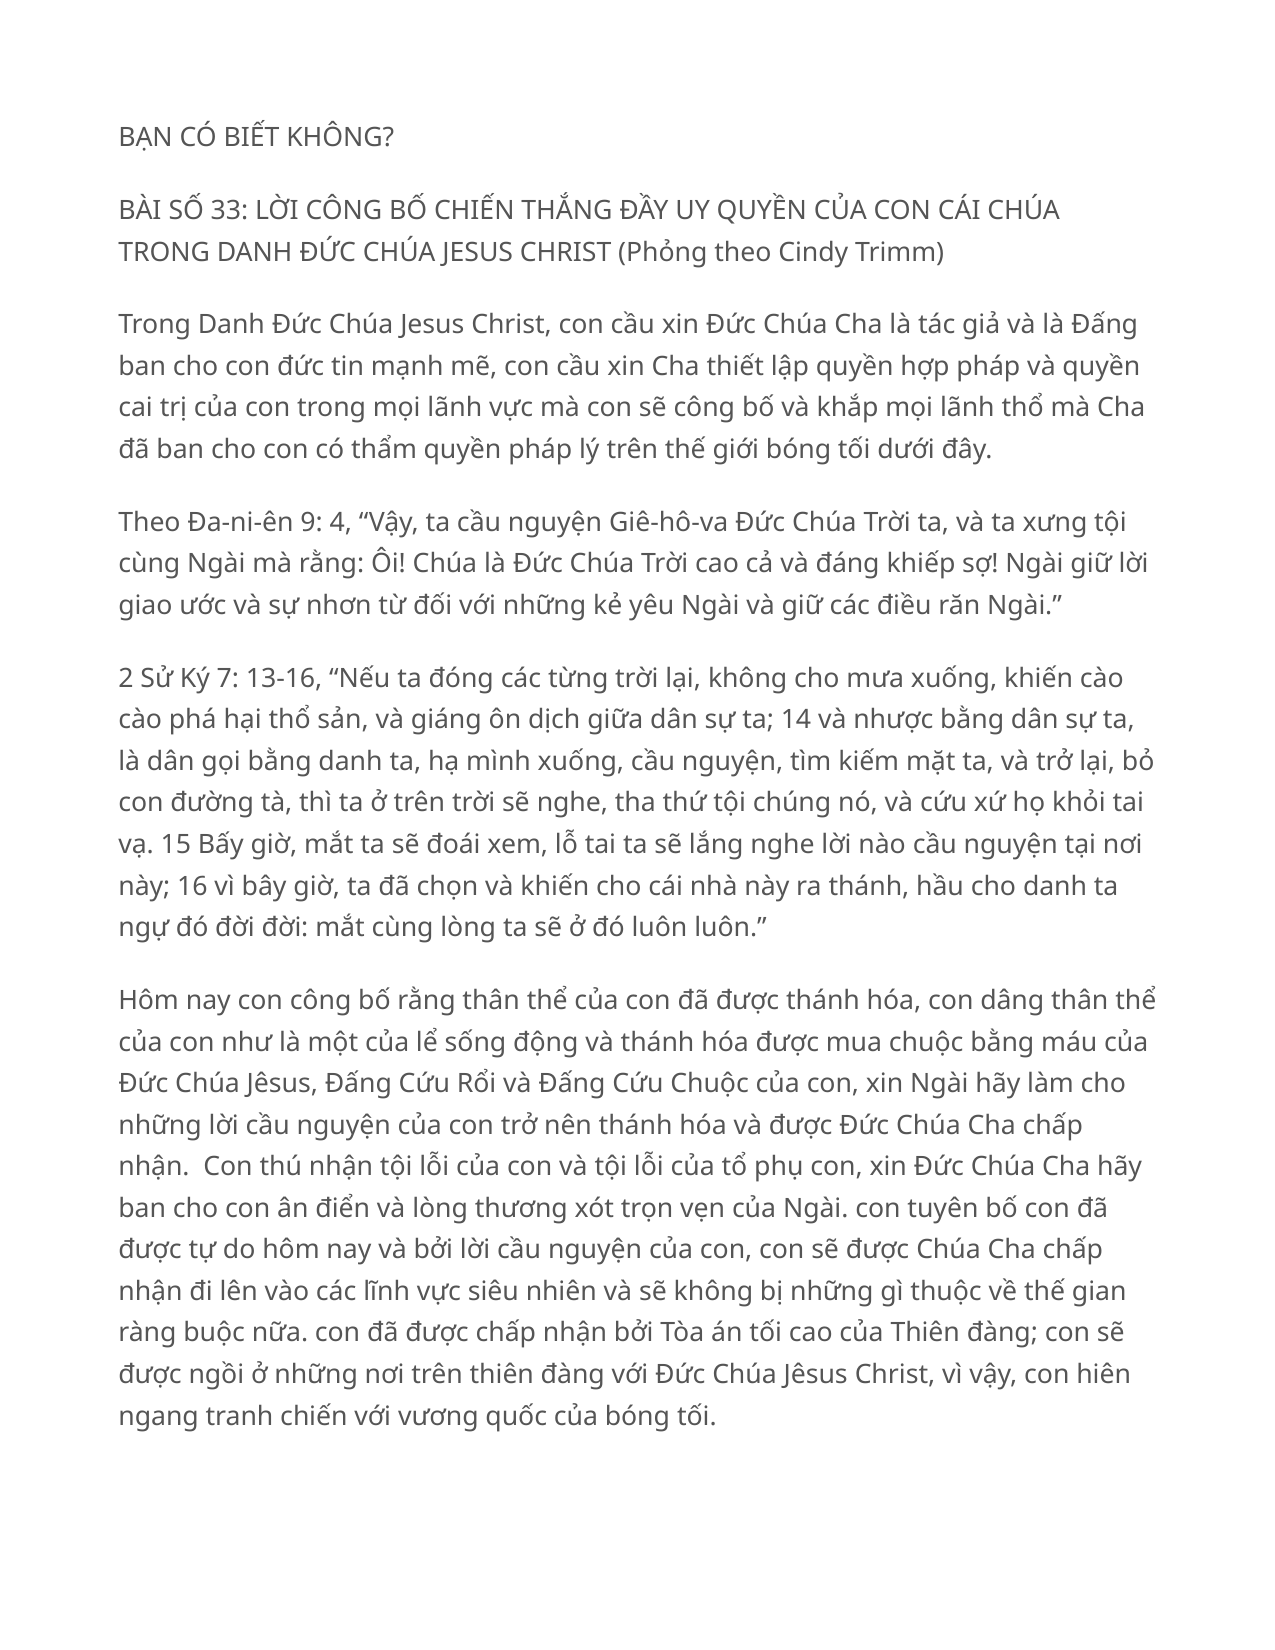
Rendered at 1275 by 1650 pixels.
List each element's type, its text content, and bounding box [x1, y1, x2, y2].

text Hôm nay con công bố rằng thân thể của con đã được thánh hóa, con dâng thân thể của con như là một của lể sống động và thánh hóa được mua chuộc bằng máu của Đức Chúa Jêsus, Đấng Cứu Rổi và Đấng Cứu Chuộc của con, xin Ngài hãy làm cho những lời cầu nguyện của con trở nên thánh hóa và được Đức Chúa Cha chấp nhận. Con thú nhận tội lỗi của con và tội lỗi của tổ phụ con, xin Đức Chúa Cha hãy ban cho con ân điển và lòng thương xót trọn vẹn của Ngài. con tuyên bố con đã được tự do hôm nay và bởi lời cầu nguyện của con, con sẽ được Chúa Cha chấp nhận đi lên vào các lĩnh vực siêu nhiên và sẽ không bị những gì thuộc về thế gian ràng buộc nữa. con đã được chấp nhận bởi Tòa án tối cao của Thiên đàng; con sẽ được ngồi ở những nơi trên thiên đàng với Đức Chúa Jêsus Christ, vì vậy, con hiên ngang tranh chiến với vương quốc của bóng tối. [118, 981, 1157, 1433]
text 2 Sử Ký 7: 13-16, “Nếu ta đóng các từng trời lại, không cho mưa xuống, khiến cào cào phá hại thổ sản, và giáng ôn dịch giữa dân sự ta; 14 và nhược bằng dân sự ta, là dân gọi bằng danh ta, hạ mình xuống, cầu nguyện, tìm kiếm mặt ta, và trở lại, bỏ con đường tà, thì ta ở trên trời sẽ nghe, tha thứ tội chúng nó, và cứu xứ họ khỏi tai vạ. 15 Bấy giờ, mắt ta sẽ đoái xem, lỗ tai ta sẽ lắng nghe lời nào cầu nguyện tại nơi này; 16 vì bây giờ, ta đã chọn và khiến cho cái nhà này ra thánh, hầu cho danh ta ngự đó đời đời: mắt cùng lòng ta sẽ ở đó luôn luôn.” [118, 659, 1157, 944]
text BẠN CÓ BIẾT KHÔNG? [118, 118, 1157, 154]
text BÀI SỐ 33: LỜI CÔNG BỐ CHIẾN THẮNG ĐẦY UY QUYỀN CỦA CON CÁI CHÚA TRONG DANH ĐỨC CHÚA JESUS CHRIST (Phỏng theo Cindy Trimm) [118, 191, 1157, 269]
text Trong Danh Đức Chúa Jesus Christ, con cầu xin Đức Chúa Cha là tác giả và là Đấng ban cho con đức tin mạnh mẽ, con cầu xin Cha thiết lập quyền hợp pháp và quyền cai trị của con trong mọi lãnh vực mà con sẽ công bố và khắp mọi lãnh thổ mà Cha đã ban cho con có thẩm quyền pháp lý trên thế giới bóng tối dưới đây. [118, 305, 1157, 466]
text Theo Đa-ni-ên 9: 4, “Vậy, ta cầu nguyện Giê-hô-va Ðức Chúa Trời ta, và ta xưng tội cùng Ngài mà rằng: Ôi! Chúa là Ðức Chúa Trời cao cả và đáng khiếp sợ! Ngài giữ lời giao ước và sự nhơn từ đối với những kẻ yêu Ngài và giữ các điều răn Ngài.” [118, 503, 1157, 622]
